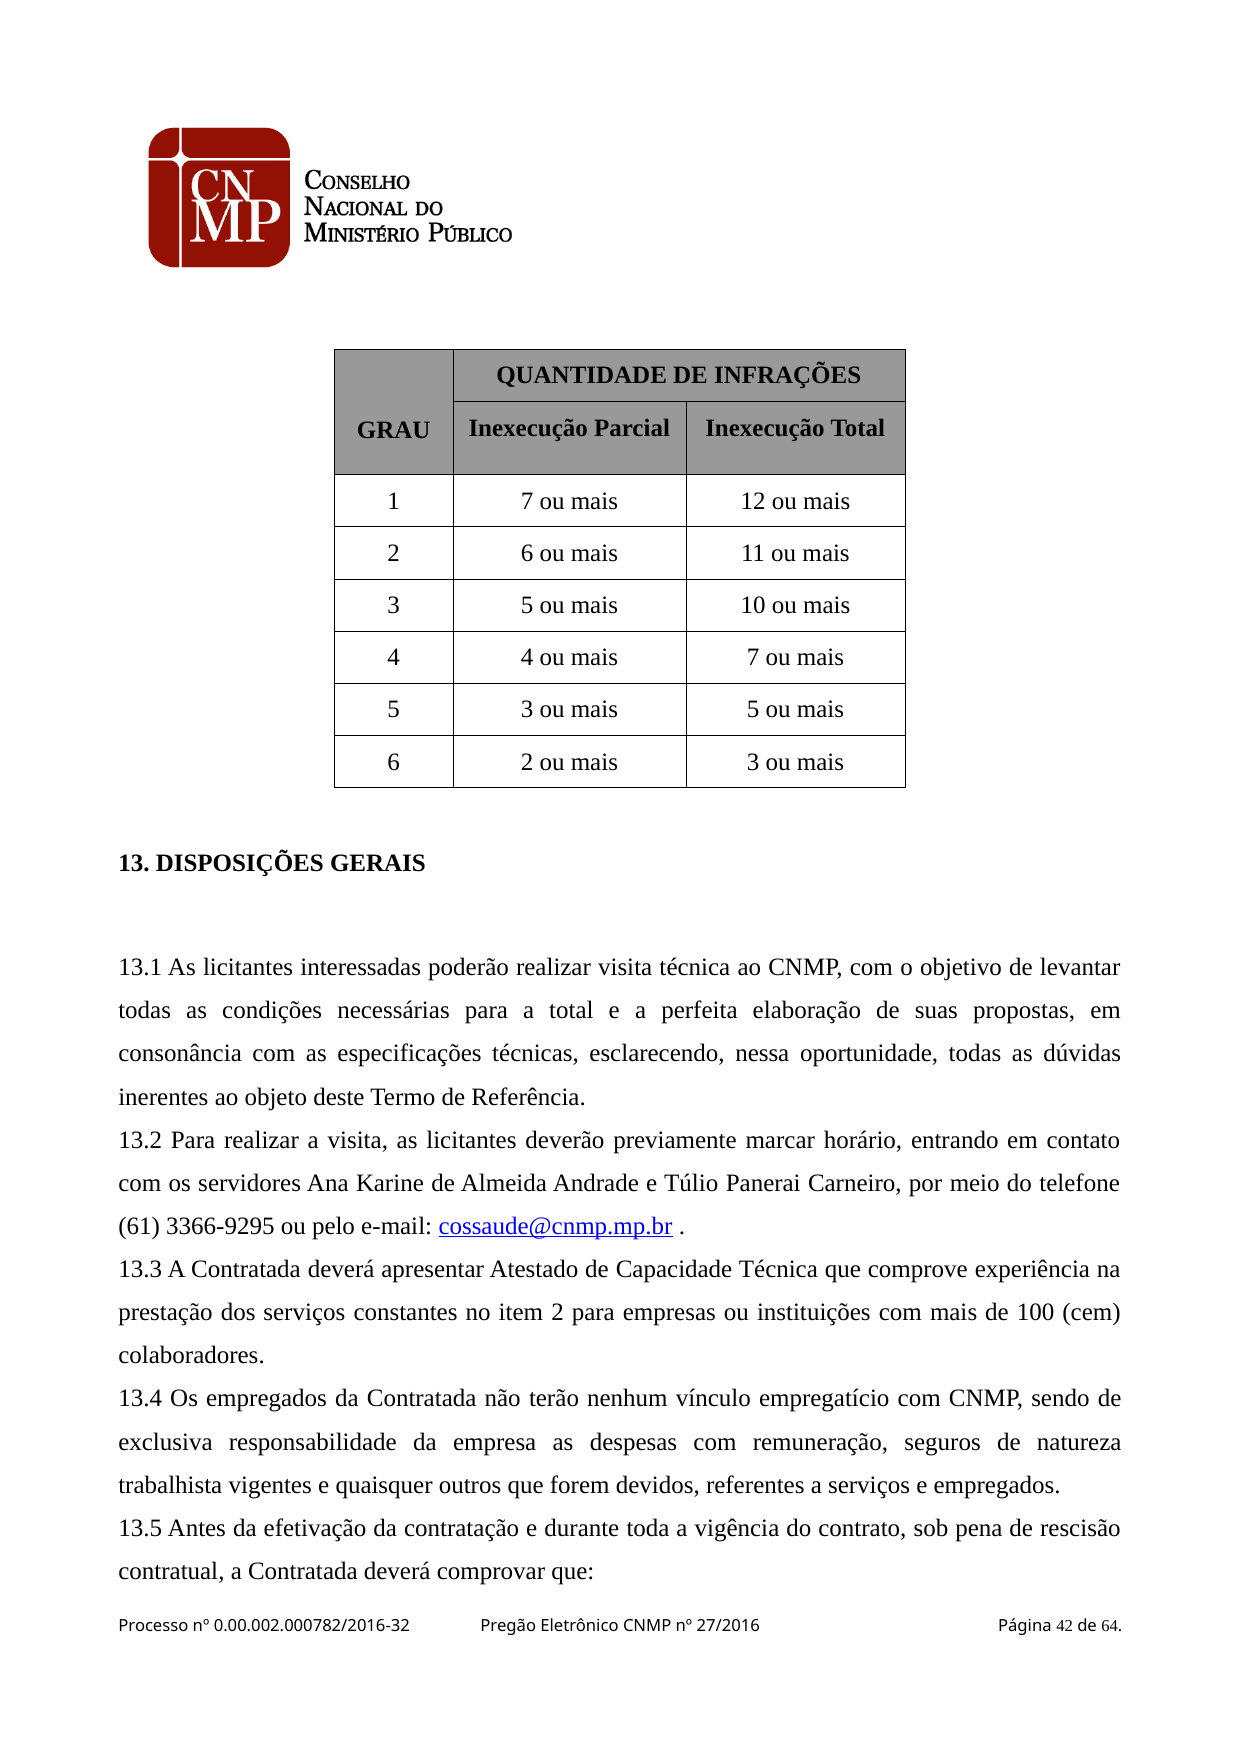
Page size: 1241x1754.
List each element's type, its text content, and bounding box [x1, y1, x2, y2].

table_cell 5 ou mais [687, 684, 905, 735]
table_cell 1 [335, 475, 453, 526]
table_cell 7 ou mais [454, 475, 686, 526]
table_cell 7 ou mais [687, 632, 905, 683]
table_cell 3 ou mais [454, 684, 686, 735]
text 13.4 Os empregados da Contratada não terão nenhum vínculo empregatício com CNMP, sendo de exclusiva responsabilidade da empresa as despesas com remuneração, seguros de natureza trabalhista vigentes e quaisquer outros que forem devidos, referentes a serviços e empregados. [118, 1383, 1122, 1498]
table_cell 6 [335, 736, 453, 787]
table_cell 12 ou mais [687, 475, 905, 526]
text 13.1 As licitantes interessadas poderão realizar visita técnica ao CNMP, com o objetivo de levantar todas as condições necessárias para a total e a perfeita elaboração de suas propostas, em consonância com as especificações técnicas, esclarecendo, nessa oportunidade, todas as dúvidas inerentes ao objeto deste Termo de Referência. [118, 952, 1122, 1110]
text 13.5 Antes da efetivação da contratação e durante toda a vigência do contrato, sob pena de rescisão contratual, a Contratada deverá comprovar que: [118, 1513, 1122, 1585]
table_cell 4 ou mais [454, 632, 686, 683]
table_cell 3 [335, 580, 453, 631]
table_cell 3 ou mais [687, 736, 905, 787]
text 13.2 Para realizar a visita, as licitantes deverão previamente marcar horário, entrando em contato com os servidores Ana Karine de Almeida Andrade e Túlio Panerai Carneiro, por meio do telefone (61) 3366-9295 ou pelo e-mail: cossaude@cnmp.mp.br . [118, 1125, 1122, 1240]
text 13.3 A Contratada deverá apresentar Atestado de Capacidade Técnica que comprove experiência na prestação dos serviços constantes no item 2 para empresas ou instituições com mais de 100 (cem) colaboradores. [118, 1254, 1122, 1369]
text 13. DISPOSIÇÕES GERAIS [118, 848, 1122, 877]
table_cell 4 [335, 632, 453, 683]
table_cell Inexecução Parcial [454, 402, 686, 474]
table_cell 6 ou mais [454, 527, 686, 578]
picture [124, 105, 528, 289]
table_cell 10 ou mais [687, 580, 905, 631]
table_cell 2 [335, 527, 453, 578]
table_header QUANTIDADE DE INFRAÇÕES [454, 350, 905, 401]
table_header GRAU [335, 350, 453, 474]
table_cell 5 ou mais [454, 580, 686, 631]
table_cell Inexecução Total [687, 402, 905, 474]
table_cell 2 ou mais [454, 736, 686, 787]
table_cell 5 [335, 684, 453, 735]
table_cell 11 ou mais [687, 527, 905, 578]
